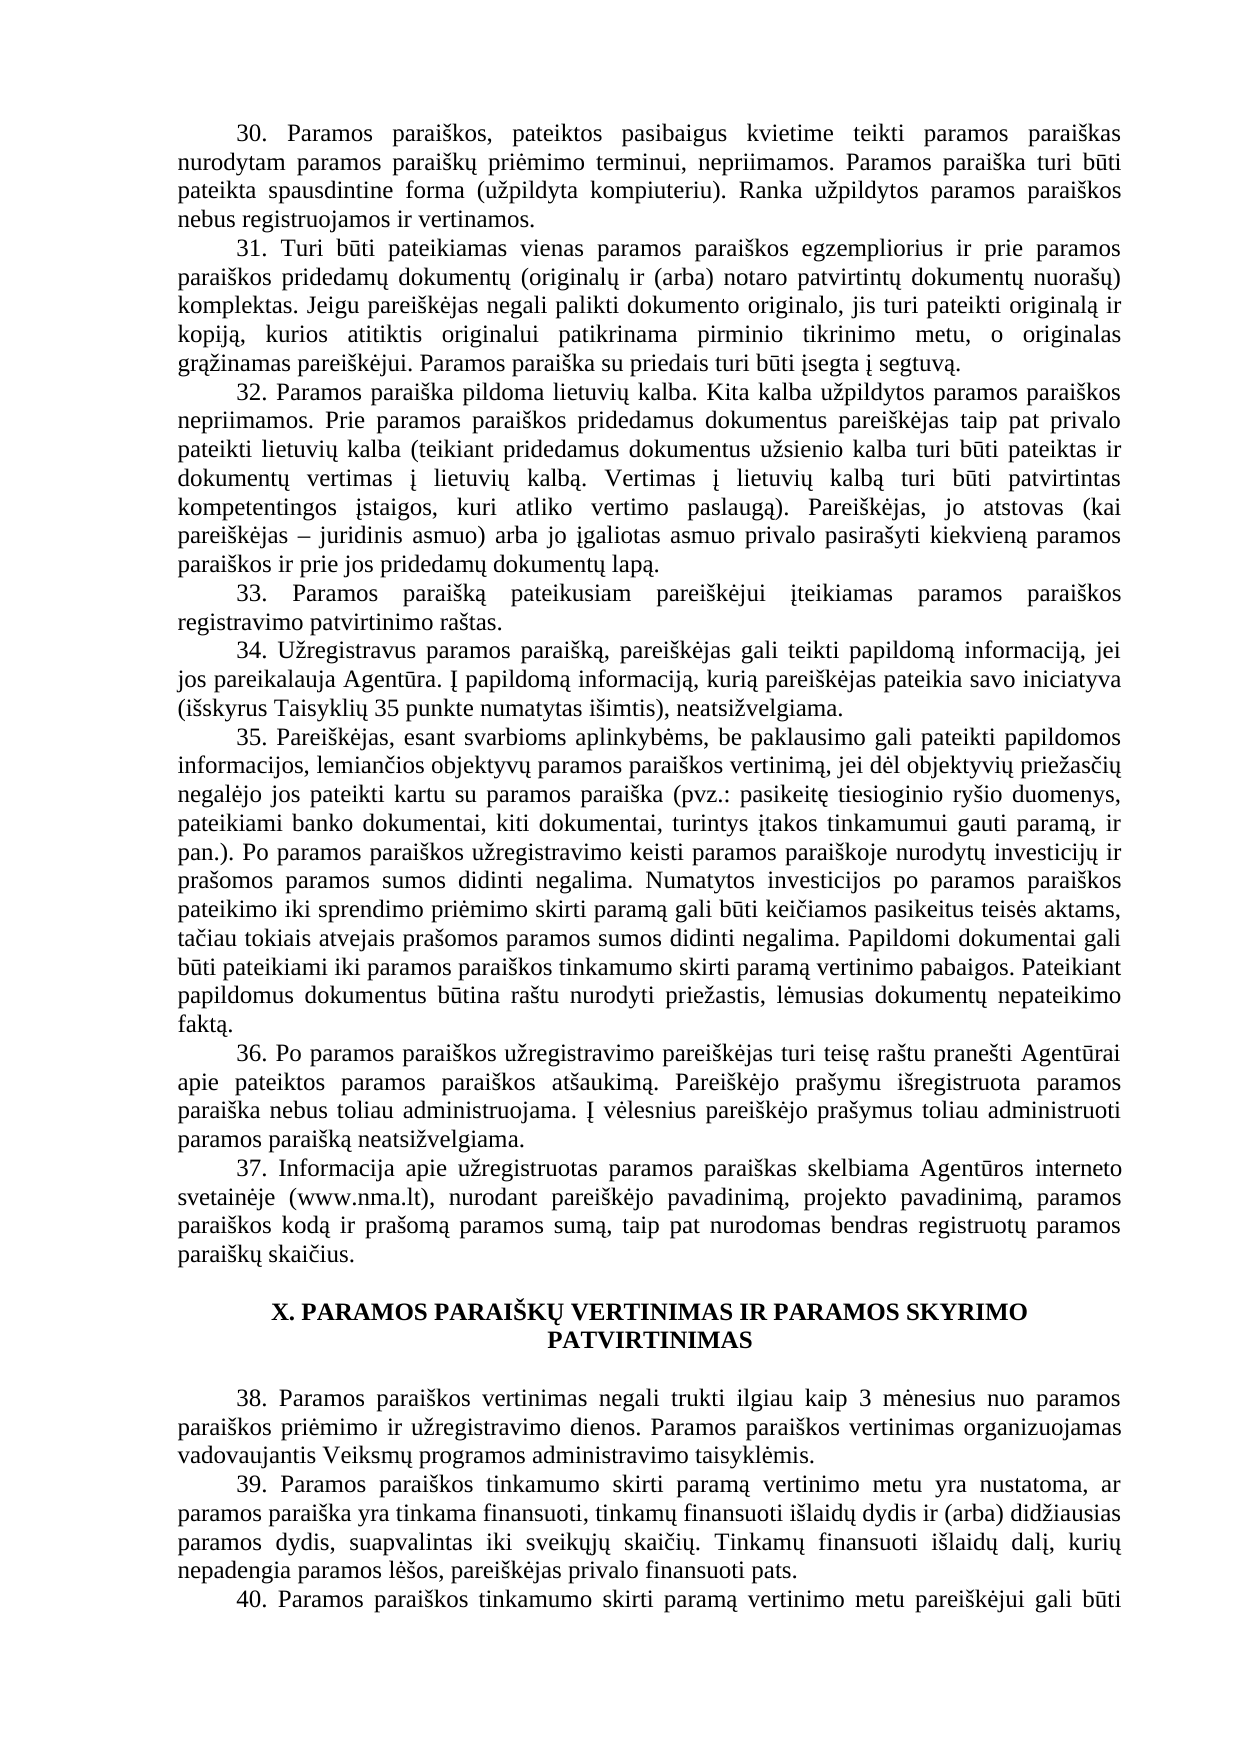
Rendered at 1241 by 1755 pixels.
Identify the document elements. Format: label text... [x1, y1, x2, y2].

text 40. Paramos paraiškos tinkamumo skirti paramą vertinimo metu pareiškėjui gali būti [177, 1584, 1122, 1613]
text 31. Turi būti pateikiamas vienas paramos paraiškos egzempliorius ir prie paramos paraiškos pridedamų dokumentų (originalų ir (arba) notaro patvirtintų dokumentų nuorašų) komplektas. Jeigu pareiškėjas negali palikti dokumento originalo, jis turi pateikti originalą ir kopiją, kurios atitiktis originalui patikrinama pirminio tikrinimo metu, o originalas grąžinamas pareiškėjui. Paramos paraiška su priedais turi būti įsegta į segtuvą. [177, 233, 1122, 377]
text 33. Paramos paraišką pateikusiam pareiškėjui įteikiamas paramos paraiškos registravimo patvirtinimo raštas. [177, 578, 1122, 636]
text 39. Paramos paraiškos tinkamumo skirti paramą vertinimo metu yra nustatoma, ar paramos paraiška yra tinkama finansuoti, tinkamų finansuoti išlaidų dydis ir (arba) didžiausias paramos dydis, suapvalintas iki sveikųjų skaičių. Tinkamų finansuoti išlaidų dalį, kurių nepadengia paramos lėšos, pareiškėjas privalo finansuoti pats. [177, 1469, 1122, 1584]
text 36. Po paramos paraiškos užregistravimo pareiškėjas turi teisę raštu pranešti Agentūrai apie pateiktos paramos paraiškos atšaukimą. Pareiškėjo prašymu išregistruota paramos paraiška nebus toliau administruojama. Į vėlesnius pareiškėjo prašymus toliau administruoti paramos paraišką neatsižvelgiama. [177, 1038, 1122, 1153]
text 37. Informacija apie užregistruotas paramos paraiškas skelbiama Agentūros interneto svetainėje (www.nma.lt), nurodant pareiškėjo pavadinimą, projekto pavadinimą, paramos paraiškos kodą ir prašomą paramos sumą, taip pat nurodomas bendras registruotų paramos paraiškų skaičius. [177, 1153, 1122, 1268]
text 32. Paramos paraiška pildoma lietuvių kalba. Kita kalba užpildytos paramos paraiškos nepriimamos. Prie paramos paraiškos pridedamus dokumentus pareiškėjas taip pat privalo pateikti lietuvių kalba (teikiant pridedamus dokumentus užsienio kalba turi būti pateiktas ir dokumentų vertimas į lietuvių kalbą. Vertimas į lietuvių kalbą turi būti patvirtintas kompetentingos įstaigos, kuri atliko vertimo paslaugą). Pareiškėjas, jo atstovas (kai pareiškėjas – juridinis asmuo) arba jo įgaliotas asmuo privalo pasirašyti kiekvieną paramos paraiškos ir prie jos pridedamų dokumentų lapą. [177, 377, 1122, 578]
text X. PARAMOS PARAIŠKŲ VERTINIMAS IR PARAMOS SKYRIMO PATVIRTINIMAS [177, 1297, 1122, 1354]
text 35. Pareiškėjas, esant svarbioms aplinkybėms, be paklausimo gali pateikti papildomos informacijos, lemiančios objektyvų paramos paraiškos vertinimą, jei dėl objektyvių priežasčių negalėjo jos pateikti kartu su paramos paraiška (pvz.: pasikeitę tiesioginio ryšio duomenys, pateikiami banko dokumentai, kiti dokumentai, turintys įtakos tinkamumui gauti paramą, ir pan.). Po paramos paraiškos užregistravimo keisti paramos paraiškoje nurodytų investicijų ir prašomos paramos sumos didinti negalima. Numatytos investicijos po paramos paraiškos pateikimo iki sprendimo priėmimo skirti paramą gali būti keičiamos pasikeitus teisės aktams, tačiau tokiais atvejais prašomos paramos sumos didinti negalima. Papildomi dokumentai gali būti pateikiami iki paramos paraiškos tinkamumo skirti paramą vertinimo pabaigos. Pateikiant papildomus dokumentus būtina raštu nurodyti priežastis, lėmusias dokumentų nepateikimo faktą. [177, 722, 1122, 1038]
text 38. Paramos paraiškos vertinimas negali trukti ilgiau kaip 3 mėnesius nuo paramos paraiškos priėmimo ir užregistravimo dienos. Paramos paraiškos vertinimas organizuojamas vadovaujantis Veiksmų programos administravimo taisyklėmis. [177, 1383, 1122, 1469]
text 30. Paramos paraiškos, pateiktos pasibaigus kvietime teikti paramos paraiškas nurodytam paramos paraiškų priėmimo terminui, nepriimamos. Paramos paraiška turi būti pateikta spausdintine forma (užpildyta kompiuteriu). Ranka užpildytos paramos paraiškos nebus registruojamos ir vertinamos. [177, 118, 1122, 233]
text 34. Užregistravus paramos paraišką, pareiškėjas gali teikti papildomą informaciją, jei jos pareikalauja Agentūra. Į papildomą informaciją, kurią pareiškėjas pateikia savo iniciatyva (išskyrus Taisyklių 35 punkte numatytas išimtis), neatsižvelgiama. [177, 636, 1122, 722]
